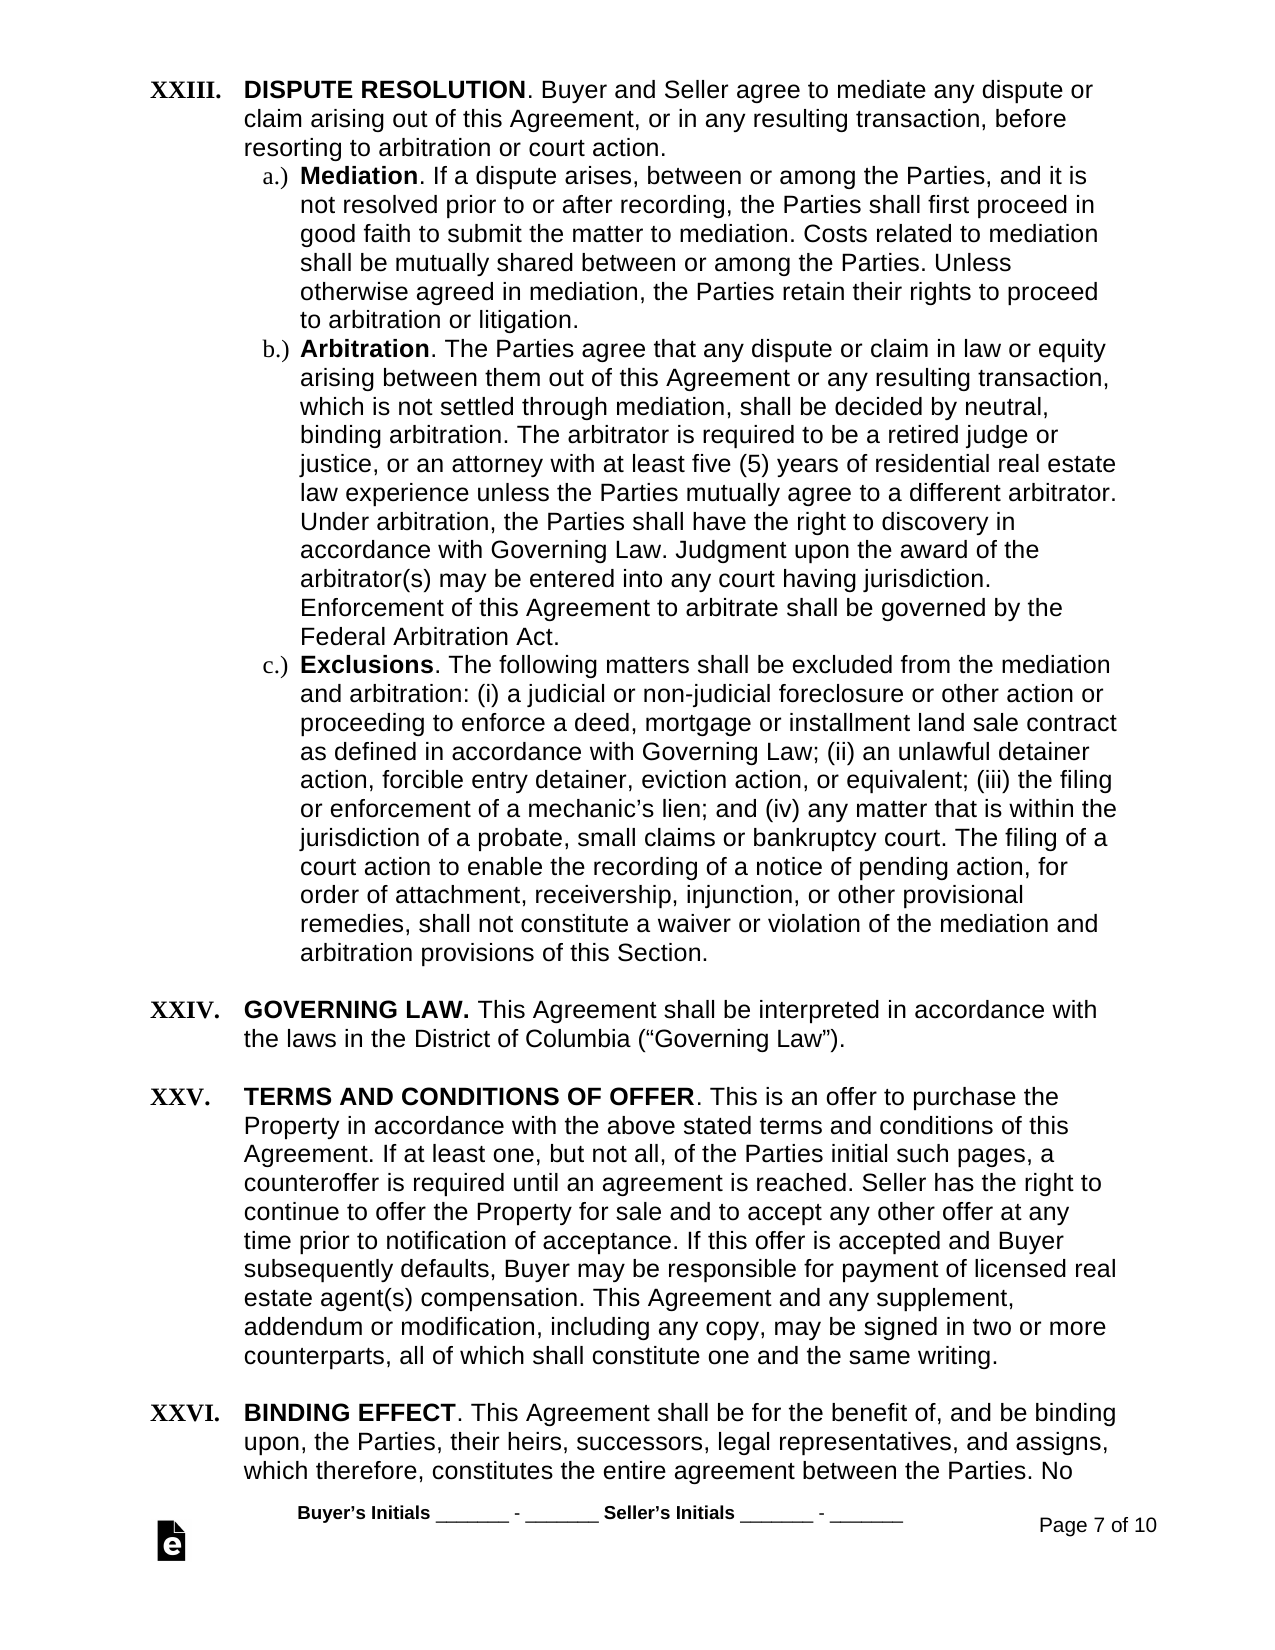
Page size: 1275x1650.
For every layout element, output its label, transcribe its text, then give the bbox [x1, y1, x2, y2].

list GOVERNING LAW. This Agreement shall be interpreted in accordance with the laws in the District of Columbia (“Governing Law”). [150, 995, 1125, 1053]
list BINDING EFFECT. This Agreement shall be for the benefit of, and be binding upon, the Parties, their heirs, successors, legal representatives, and assigns, which therefore, constitutes the entire agreement between the Parties. No [150, 1398, 1125, 1484]
list Mediation. If a dispute arises, between or among the Parties, and it is not resolved prior to or after recording, the Parties shall first proceed in good faith to submit the matter to mediation. Costs related to mediation shall be mutually shared between or among the Parties. Unless otherwise agreed in mediation, the Parties retain their rights to proceed to arbitration or litigation. [262, 161, 1125, 334]
list Arbitration. The Parties agree that any dispute or claim in law or equity arising between them out of this Agreement or any resulting transaction, which is not settled through mediation, shall be decided by neutral, binding arbitration. The arbitrator is required to be a retired judge or justice, or an attorney with at least five (5) years of residential real estate law experience unless the Parties mutually agree to a different arbitrator. Under arbitration, the Parties shall have the right to discovery in accordance with Governing Law. Judgment upon the award of the arbitrator(s) may be entered into any court having jurisdiction. Enforcement of this Agreement to arbitrate shall be governed by the Federal Arbitration Act. [262, 334, 1125, 650]
list TERMS AND CONDITIONS OF OFFER. This is an offer to purchase the Property in accordance with the above stated terms and conditions of this Agreement. If at least one, but not all, of the Parties initial such pages, a counteroffer is required until an agreement is reached. Seller has the right to continue to offer the Property for sale and to accept any other offer at any time prior to notification of acceptance. If this offer is accepted and Buyer subsequently defaults, Buyer may be responsible for payment of licensed real estate agent(s) compensation. This Agreement and any supplement, addendum or modification, including any copy, may be signed in two or more counterparts, all of which shall constitute one and the same writing. [150, 1082, 1125, 1369]
list Exclusions. The following matters shall be excluded from the mediation and arbitration: (i) a judicial or non-judicial foreclosure or other action or proceeding to enforce a deed, mortgage or installment land sale contract as defined in accordance with Governing Law; (ii) an unlawful detainer action, forcible entry detainer, eviction action, or equivalent; (iii) the filing or enforcement of a mechanic’s lien; and (iv) any matter that is within the jurisdiction of a probate, small claims or bankruptcy court. The filing of a court action to enable the recording of a notice of pending action, for order of attachment, receivership, injunction, or other provisional remedies, shall not constitute a waiver or violation of the mediation and arbitration provisions of this Section. [262, 650, 1125, 967]
list DISPUTE RESOLUTION. Buyer and Seller agree to mediate any dispute or claim arising out of this Agreement, or in any resulting transaction, before resorting to arbitration or court action. [150, 75, 1125, 161]
